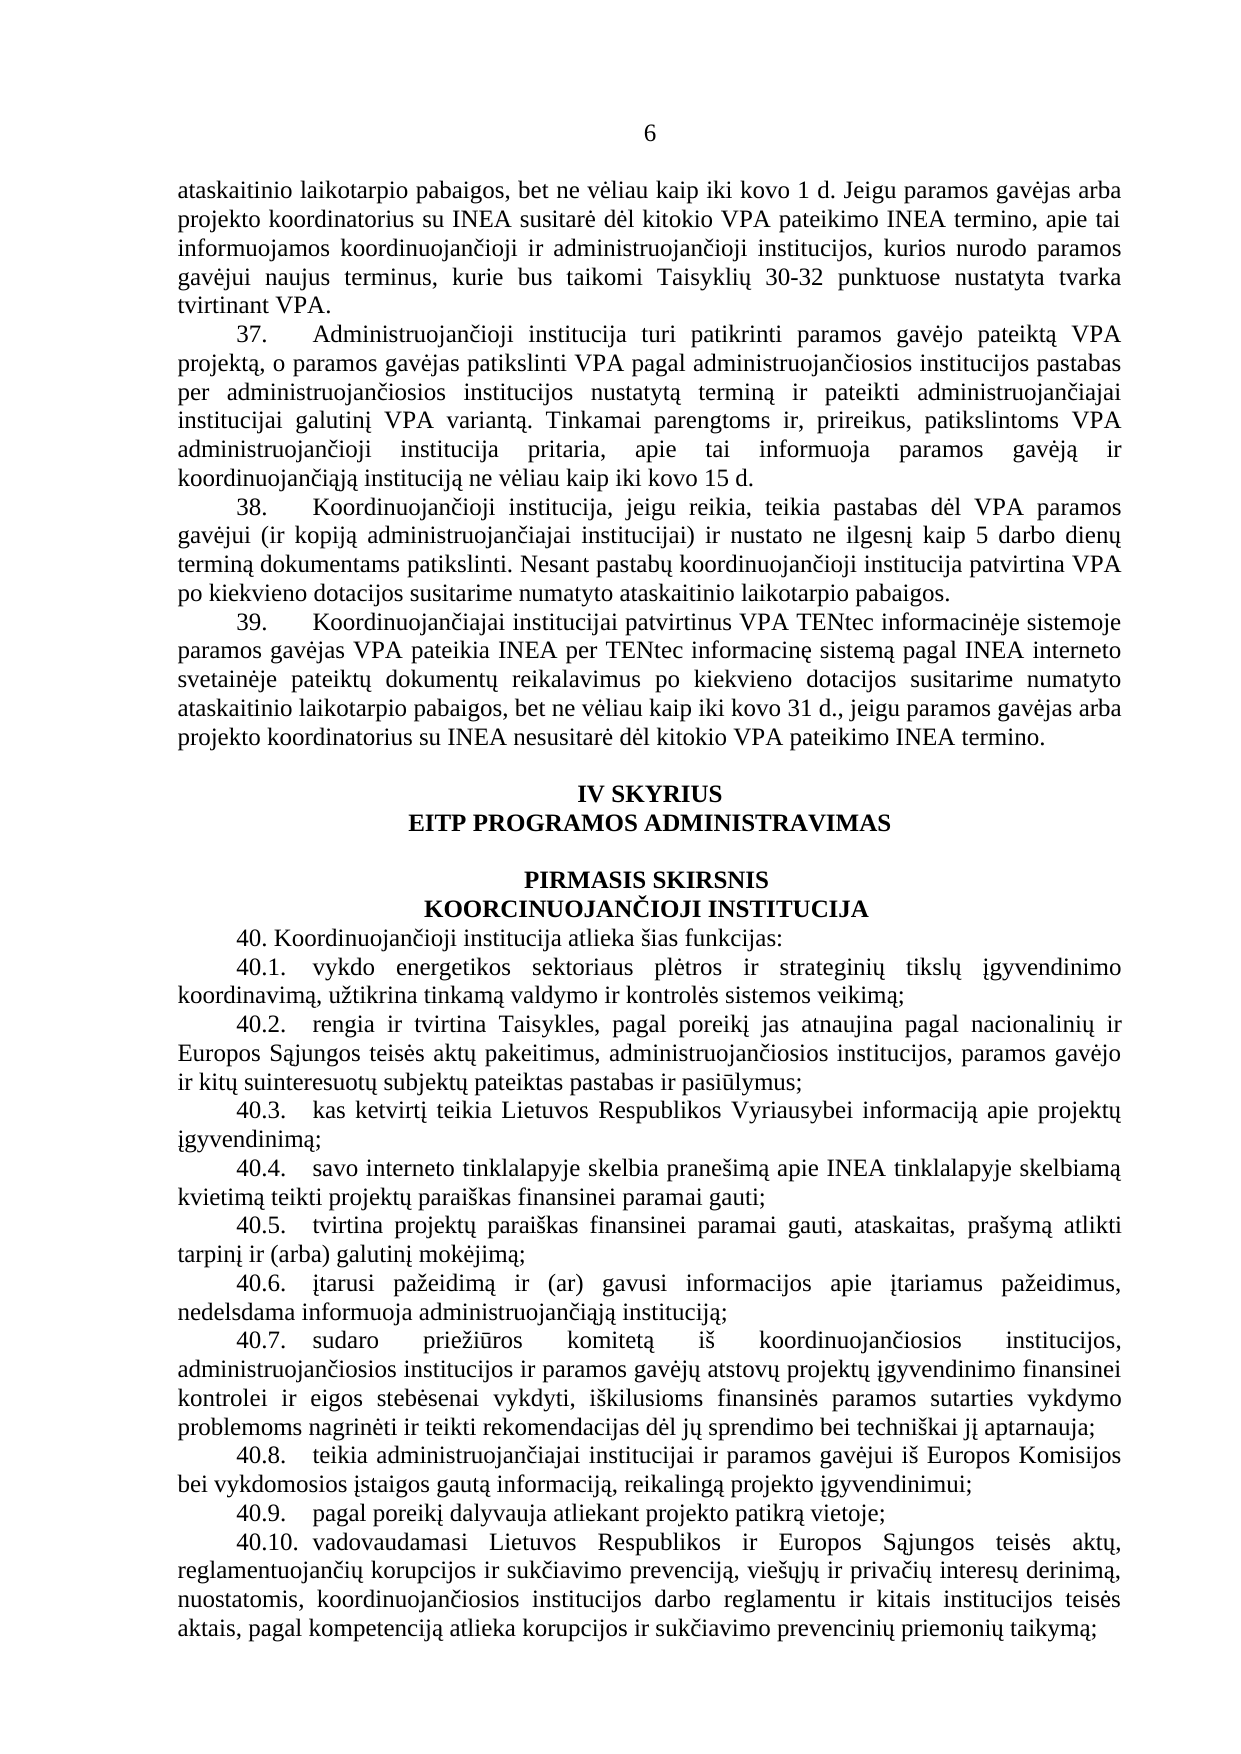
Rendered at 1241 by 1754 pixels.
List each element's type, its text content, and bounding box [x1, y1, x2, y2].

text 40.7. sudaro priežiūros komitetą iš koordinuojančiosios institucijos, administruojančiosios institucijos ir paramos gavėjų atstovų projektų įgyvendinimo finansinei kontrolei ir eigos stebėsenai vykdyti, iškilusioms finansinės paramos sutarties vykdymo problemoms nagrinėti ir teikti rekomendacijas dėl jų sprendimo bei techniškai jį aptarnauja; [177, 1326, 1122, 1441]
text 40.3. kas ketvirtį teikia Lietuvos Respublikos Vyriausybei informaciją apie projektų įgyvendinimą; [177, 1096, 1122, 1153]
text 40.1. vykdo energetikos sektoriaus plėtros ir strateginių tikslų įgyvendinimo koordinavimą, užtikrina tinkamą valdymo ir kontrolės sistemos veikimą; [177, 952, 1122, 1009]
text KOORCINUOJANČIOJI INSTITUCIJA [177, 894, 1122, 923]
text 37. Administruojančioji institucija turi patikrinti paramos gavėjo pateiktą VPA projektą, o paramos gavėjas patikslinti VPA pagal administruojančiosios institucijos pastabas per administruojančiosios institucijos nustatytą terminą ir pateikti administruojančiajai institucijai galutinį VPA variantą. Tinkamai parengtoms ir, prireikus, patikslintoms VPA administruojančioji institucija pritaria, apie tai informuoja paramos gavėją ir koordinuojančiąją instituciją ne vėliau kaip iki kovo 15 d. [177, 319, 1122, 492]
text IV SKYRIUS [177, 779, 1122, 808]
text 40. Koordinuojančioji institucija atlieka šias funkcijas: [236, 923, 1122, 952]
text ataskaitinio laikotarpio pabaigos, bet ne vėliau kaip iki kovo 1 d. Jeigu paramos gavėjas arba projekto koordinatorius su INEA susitarė dėl kitokio VPA pateikimo INEA termino, apie tai informuojamos koordinuojančioji ir administruojančioji institucijos, kurios nurodo paramos gavėjui naujus terminus, kurie bus taikomi Taisyklių 30-32 punktuose nustatyta tvarka tvirtinant VPA. [177, 176, 1122, 319]
text EITP PROGRAMOS ADMINISTRAVIMAS [177, 808, 1122, 837]
text 40.9. pagal poreikį dalyvauja atliekant projekto patikrą vietoje; [177, 1498, 1122, 1527]
text 39. Koordinuojančiajai institucijai patvirtinus VPA TENtec informacinėje sistemoje paramos gavėjas VPA pateikia INEA per TENtec informacinę sistemą pagal INEA interneto svetainėje pateiktų dokumentų reikalavimus po kiekvieno dotacijos susitarime numatyto ataskaitinio laikotarpio pabaigos, bet ne vėliau kaip iki kovo 31 d., jeigu paramos gavėjas arba projekto koordinatorius su INEA nesusitarė dėl kitokio VPA pateikimo INEA termino. [177, 607, 1122, 751]
text 40.4. savo interneto tinklalapyje skelbia pranešimą apie INEA tinklalapyje skelbiamą kvietimą teikti projektų paraiškas finansinei paramai gauti; [177, 1153, 1122, 1211]
text PIRMASIS SKIRSNIS [177, 866, 1122, 894]
text 40.2. rengia ir tvirtina Taisykles, pagal poreikį jas atnaujina pagal nacionalinių ir Europos Sąjungos teisės aktų pakeitimus, administruojančiosios institucijos, paramos gavėjo ir kitų suinteresuotų subjektų pateiktas pastabas ir pasiūlymus; [177, 1009, 1122, 1096]
text 40.10. vadovaudamasi Lietuvos Respublikos ir Europos Sąjungos teisės aktų, reglamentuojančių korupcijos ir sukčiavimo prevenciją, viešųjų ir privačių interesų derinimą, nuostatomis, koordinuojančiosios institucijos darbo reglamentu ir kitais institucijos teisės aktais, pagal kompetenciją atlieka korupcijos ir sukčiavimo prevencinių priemonių taikymą; [177, 1527, 1122, 1642]
text 40.5. tvirtina projektų paraiškas finansinei paramai gauti, ataskaitas, prašymą atlikti tarpinį ir (arba) galutinį mokėjimą; [177, 1211, 1122, 1268]
text 40.8. teikia administruojančiajai institucijai ir paramos gavėjui iš Europos Komisijos bei vykdomosios įstaigos gautą informaciją, reikalingą projekto įgyvendinimui; [177, 1441, 1122, 1498]
text 38. Koordinuojančioji institucija, jeigu reikia, teikia pastabas dėl VPA paramos gavėjui (ir kopiją administruojančiajai institucijai) ir nustato ne ilgesnį kaip 5 darbo dienų terminą dokumentams patikslinti. Nesant pastabų koordinuojančioji institucija patvirtina VPA po kiekvieno dotacijos susitarime numatyto ataskaitinio laikotarpio pabaigos. [177, 492, 1122, 607]
text 40.6. įtarusi pažeidimą ir (ar) gavusi informacijos apie įtariamus pažeidimus, nedelsdama informuoja administruojančiąją instituciją; [177, 1268, 1122, 1326]
